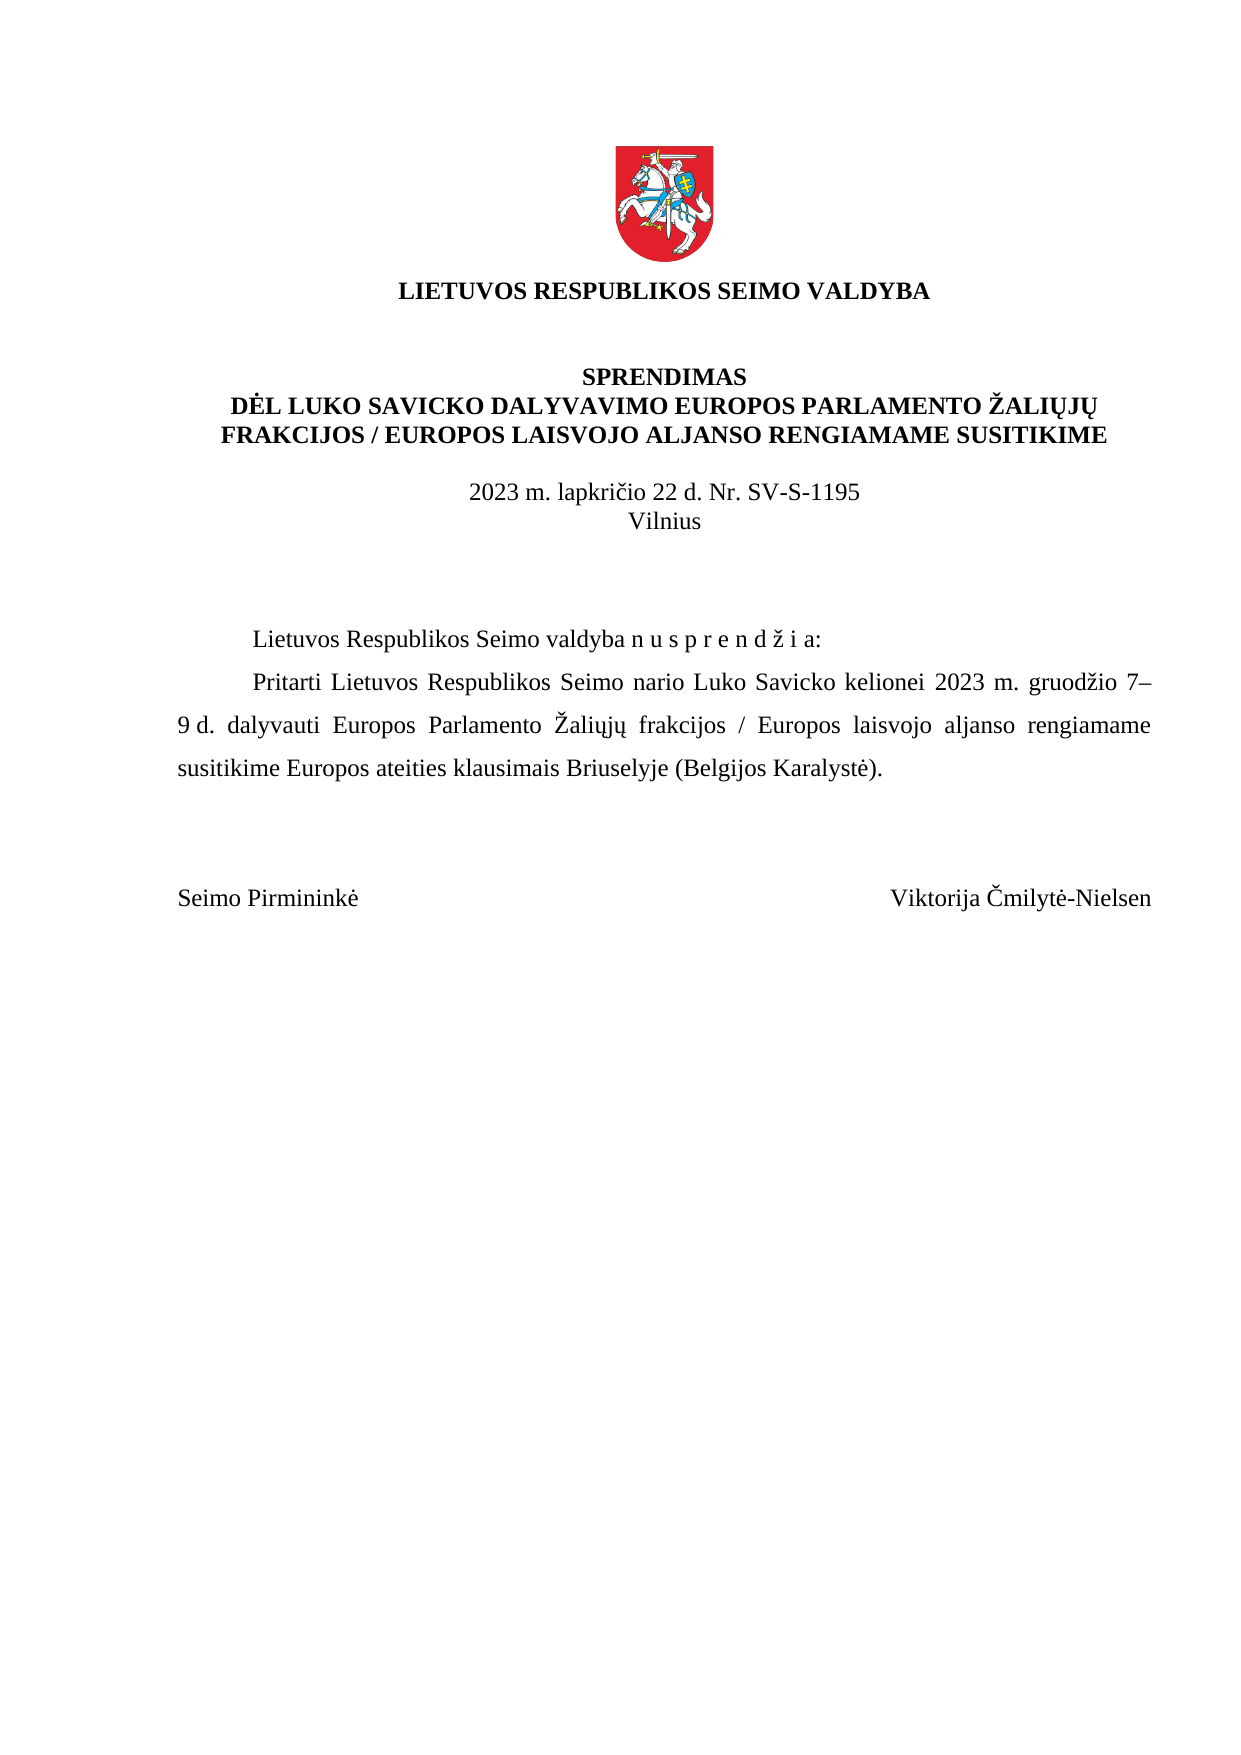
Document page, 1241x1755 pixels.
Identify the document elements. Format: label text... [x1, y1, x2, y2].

text LIETUVOS RESPUBLIKOS SEIMO VALDYBA [177, 276, 1152, 305]
text Lietuvos Respublikos Seimo valdyba nusprendžia: [177, 624, 1152, 653]
text Pritarti Lietuvos Respublikos Seimo nario Luko Savicko kelionei 2023 m. gruodžio 7–9 d. dalyvauti Europos Parlamento Žaliųjų frakcijos / Europos laisvojo aljanso rengiamame susitikime Europos ateities klausimais Briuselyje (Belgijos Karalystė). [177, 667, 1152, 782]
text DĖL LUKO SAVICKO DALYVAVIMO EUROPOS PARLAMENTO ŽALIŲJŲ FRAKCIJOS / EUROPOS LAISVOJO ALJANSO RENGIAMAME SUSITIKIME [177, 391, 1152, 448]
text Seimo Pirmininkė Viktorija Čmilytė-Nielsen [177, 883, 1152, 911]
text Vilnius [177, 506, 1152, 535]
text 2023 m. lapkričio 22 d. Nr. SV-S-1195 [177, 477, 1152, 506]
text SPRENDIMAS [177, 362, 1152, 391]
